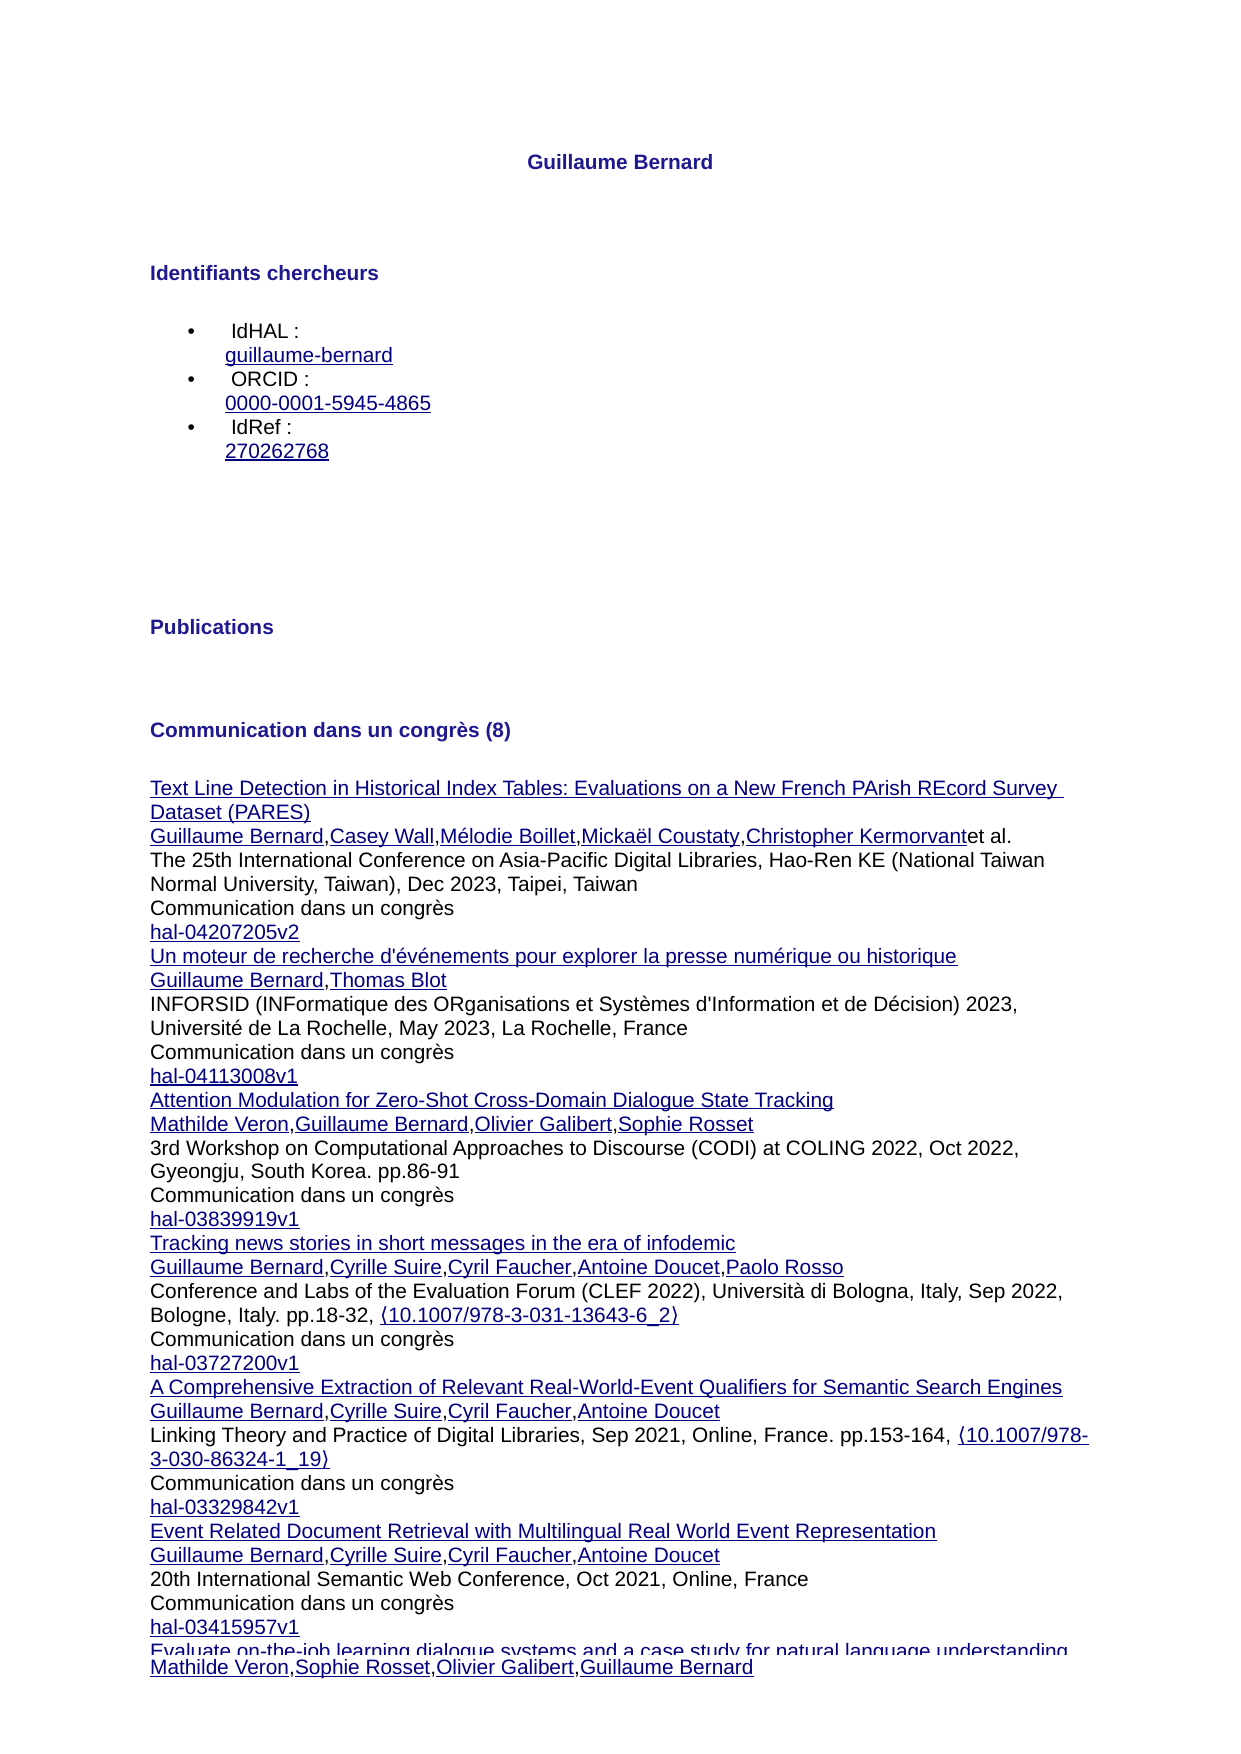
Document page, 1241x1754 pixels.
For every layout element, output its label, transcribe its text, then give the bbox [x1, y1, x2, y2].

subtitle Identifiants chercheurs [150, 260, 1090, 284]
table_cell Attention Modulation for Zero-Shot Cross-Domain Dialogue State Tracking Mathilde Veron,Guillaume Bernard,Olivier Galibert,Sophie Rosset 3rd Workshop on Computational Approaches to Discourse (CODI) at COLING 2022, Oct 2022, Gyeongju, South Korea. pp.86-91 Communication dans un congrès hal-03839919v1 [150, 1088, 1090, 1231]
table_cell Event Related Document Retrieval with Multilingual Real World Event Representation Guillaume Bernard,Cyrille Suire,Cyril Faucher,Antoine Doucet 20th International Semantic Web Conference, Oct 2021, Online, France Communication dans un congrès hal-03415957v1 [150, 1519, 1090, 1638]
subtitle Publications [150, 614, 1090, 638]
table_cell A Comprehensive Extraction of Relevant Real-World-Event Qualifiers for Semantic Search Engines Guillaume Bernard,Cyrille Suire,Cyril Faucher,Antoine Doucet Linking Theory and Practice of Digital Libraries, Sep 2021, Online, France. pp.153-164, ⟨10.1007/978-3-030-86324-1_19⟩ Communication dans un congrès hal-03329842v1 [150, 1375, 1090, 1519]
table_cell Tracking news stories in short messages in the era of infodemic Guillaume Bernard,Cyrille Suire,Cyril Faucher,Antoine Doucet,Paolo Rosso Conference and Labs of the Evaluation Forum (CLEF 2022), Università di Bologna, Italy, Sep 2022, Bologne, Italy. pp.18-32, ⟨10.1007/978-3-031-13643-6_2⟩ Communication dans un congrès hal-03727200v1 [150, 1231, 1090, 1375]
table_header Text Line Detection in Historical Index Tables: Evaluations on a New French PArish REcord Survey Dataset (PARES) Guillaume Bernard,Casey Wall,Mélodie Boillet,Mickaël Coustaty,Christopher Kermorvantet al. The 25th International Conference on Asia-Pacific Digital Libraries, Hao-Ren KE (National Taiwan Normal University, Taiwan), Dec 2023, Taipei, Taiwan Communication dans un congrès hal-04207205v2 [150, 776, 1090, 944]
list guillaume-bernard [187, 343, 1090, 367]
table_cell Evaluate on-the-job learning dialogue systems and a case study for natural language understanding Mathilde Veron,Sophie Rosset,Olivier Galibert,Guillaume Bernard [150, 1639, 1090, 1679]
list 0000-0001-5945-4865 [187, 391, 1090, 414]
list ORCID : [187, 367, 1090, 391]
table_cell Un moteur de recherche d'événements pour explorer la presse numérique ou historique Guillaume Bernard,Thomas Blot INFORSID (INFormatique des ORganisations et Systèmes d'Information et de Décision) 2023, Université de La Rochelle, May 2023, La Rochelle, France Communication dans un congrès hal-04113008v1 [150, 944, 1090, 1087]
subtitle Communication dans un congrès (8) [150, 718, 1090, 742]
subtitle Guillaume Bernard [150, 150, 1090, 174]
list 270262768 [187, 438, 1090, 462]
list IdHAL : [187, 319, 1090, 343]
list IdRef : [187, 414, 1090, 438]
